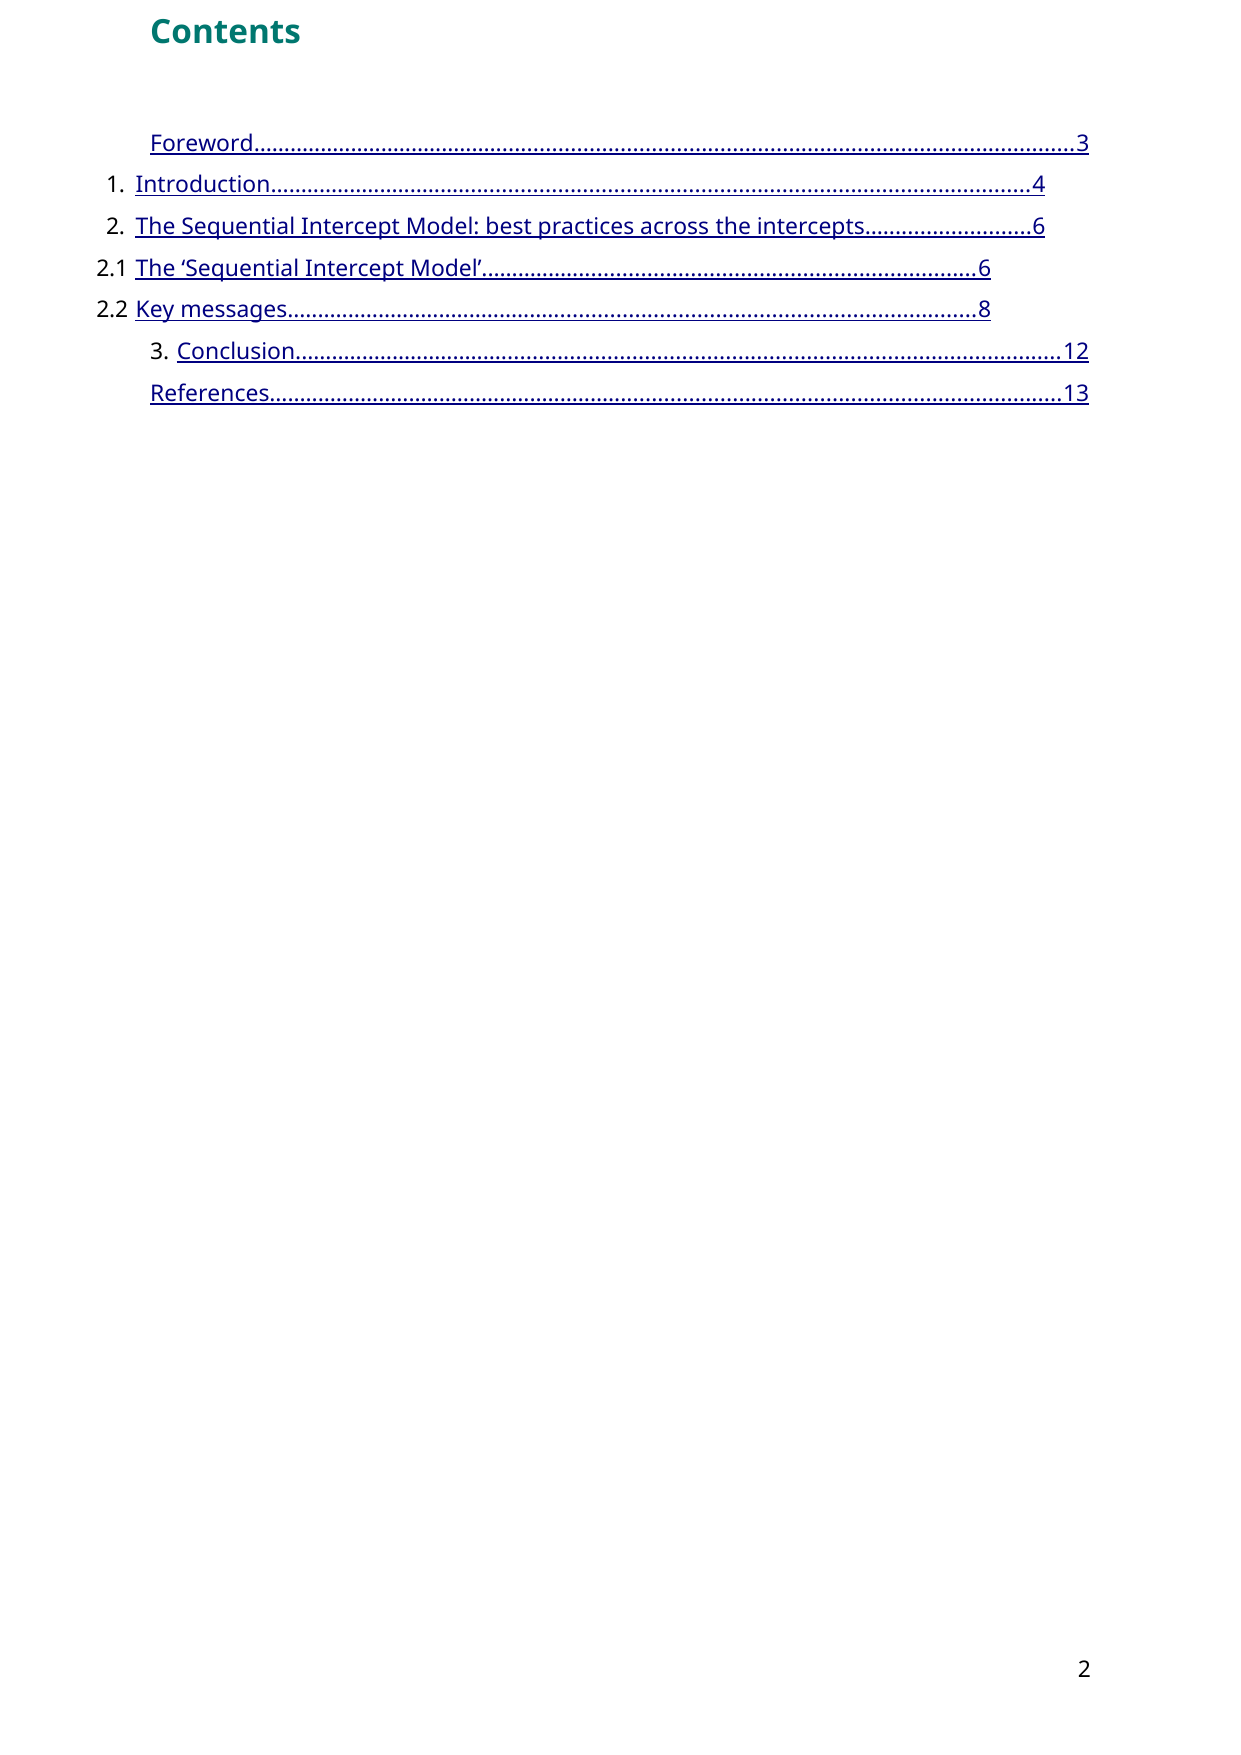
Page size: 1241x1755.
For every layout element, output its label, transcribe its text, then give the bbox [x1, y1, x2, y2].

list Conclusion 12 [150, 335, 1105, 366]
list The Sequential Intercept Model: best practices across the intercepts 6 [106, 210, 1105, 241]
text References 13 [150, 376, 1105, 408]
subtitle Contents [150, 8, 1105, 54]
list The ‘Sequential Intercept Model’ 6 [96, 251, 1105, 283]
text Foreword 3 [150, 126, 1105, 158]
list Key messages 8 [96, 293, 1105, 324]
list Introduction 4 [106, 168, 1105, 199]
